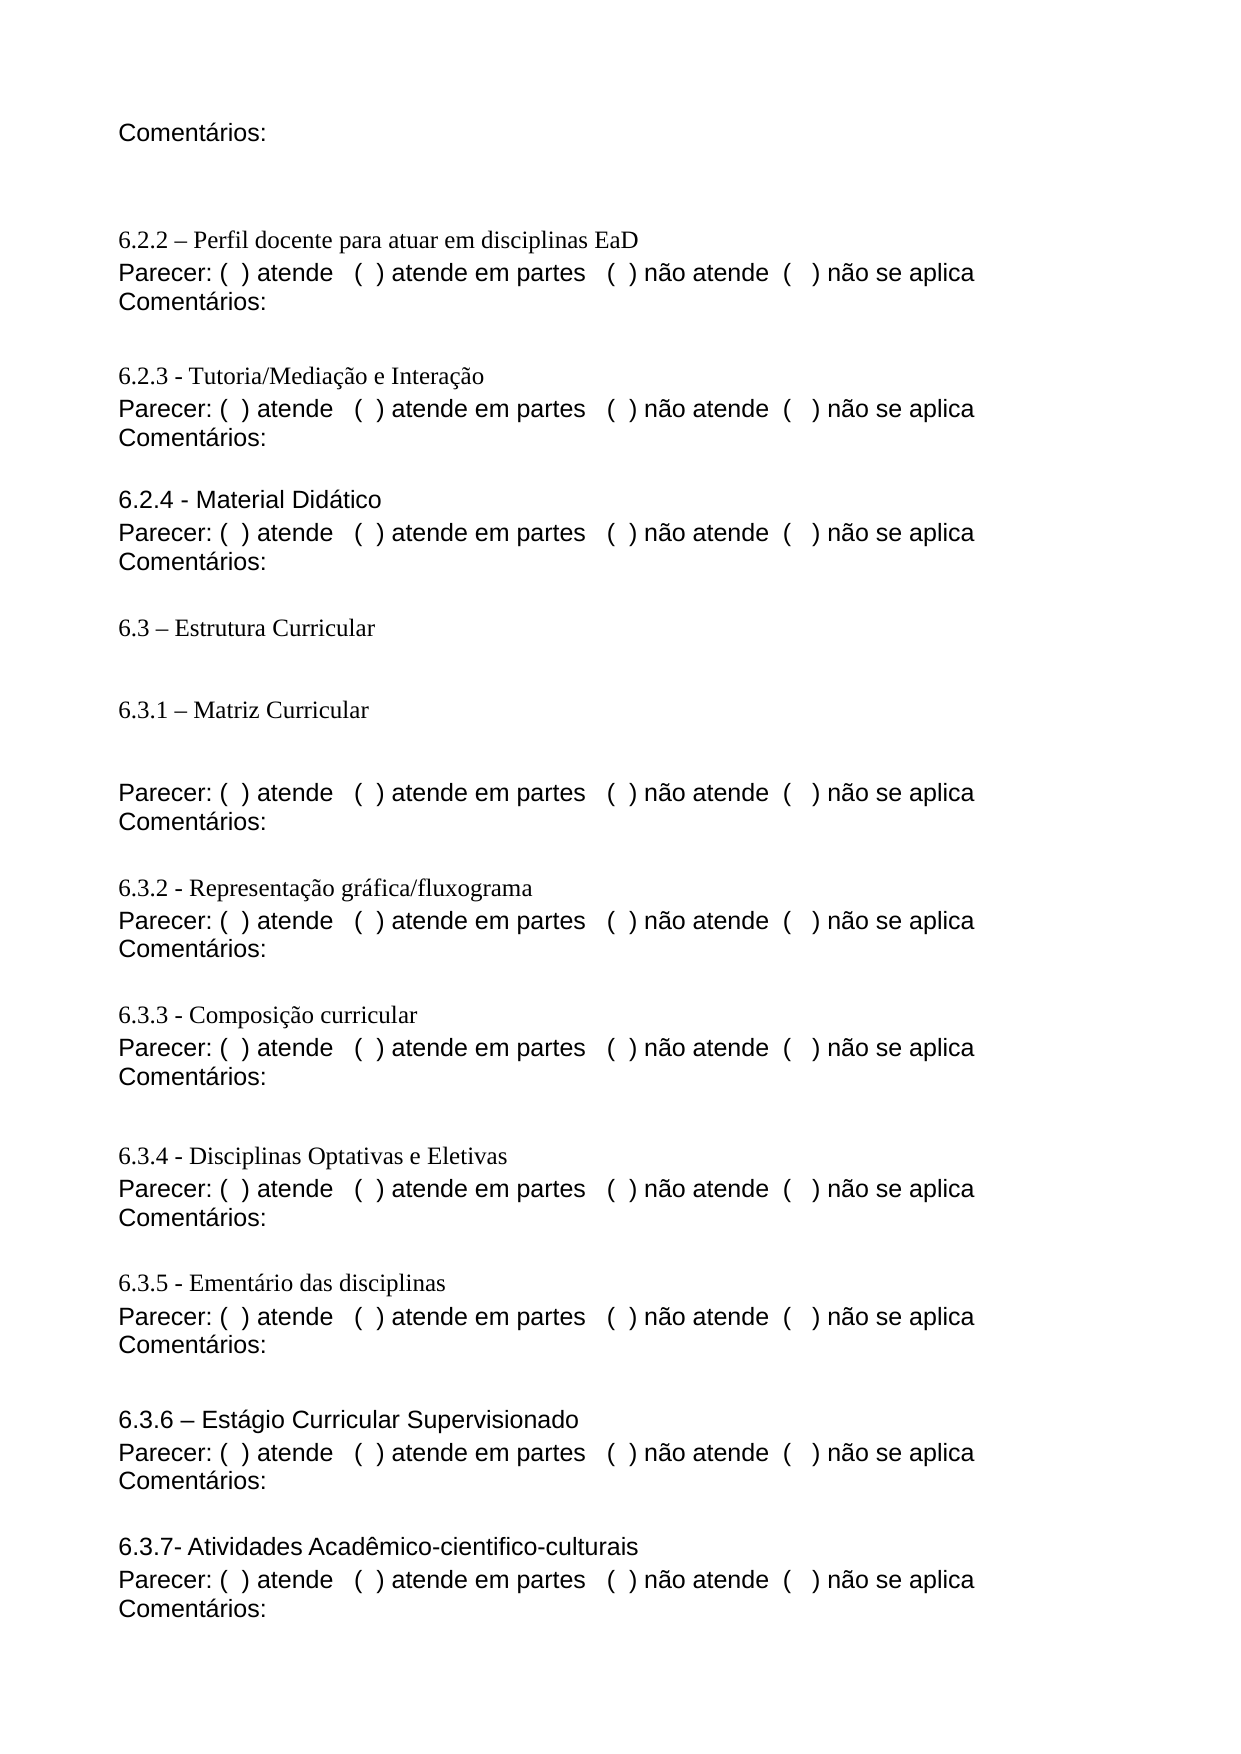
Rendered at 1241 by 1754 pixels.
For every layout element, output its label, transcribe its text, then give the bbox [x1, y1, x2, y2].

text Comentários: [118, 118, 1211, 147]
text 6.2.3 - Tutoria/Mediação e Interação [118, 361, 1169, 390]
text Comentários: [118, 423, 1211, 452]
text Parecer: ( ) atende ( ) atende em partes ( ) não atende ( ) não se aplica [118, 1174, 1122, 1202]
text Parecer: ( ) atende ( ) atende em partes ( ) não atende ( ) não se aplica [118, 906, 1122, 934]
text Parecer: ( ) atende ( ) atende em partes ( ) não atende ( ) não se aplica [118, 1438, 1122, 1466]
text Parecer: ( ) atende ( ) atende em partes ( ) não atende ( ) não se aplica [118, 394, 1122, 423]
text Parecer: ( ) atende ( ) atende em partes ( ) não atende ( ) não se aplica [118, 1302, 1122, 1330]
text 6.3.3 - Composição curricular [118, 1000, 1199, 1029]
text Parecer: ( ) atende ( ) atende em partes ( ) não atende ( ) não se aplica [118, 258, 1122, 287]
text 6.3.6 – Estágio Curricular Supervisionado [118, 1404, 1140, 1433]
text 6.2.4 - Material Didático [118, 485, 1175, 514]
text Comentários: [118, 287, 1211, 316]
list Parecer: ( ) atende ( ) atende em partes ( ) não atende ( ) não se aplica [118, 1565, 1122, 1594]
text 6.3.4 - Disciplinas Optativas e Eletivas [118, 1141, 1199, 1169]
text Parecer: ( ) atende ( ) atende em partes ( ) não atende ( ) não se aplica [118, 1033, 1122, 1062]
text Parecer: ( ) atende ( ) atende em partes ( ) não atende ( ) não se aplica [118, 778, 1122, 807]
text Comentários: [118, 547, 1211, 576]
text 6.3.1 – Matriz Curricular [118, 695, 1057, 724]
text Parecer: ( ) atende ( ) atende em partes ( ) não atende ( ) não se aplica [118, 518, 1122, 547]
text Comentários: [118, 807, 1211, 835]
text Comentários: [118, 1330, 1211, 1359]
text 6.3 – Estrutura Curricular [118, 613, 1057, 642]
text Comentários: [118, 934, 1211, 963]
list Comentários: [118, 1594, 1122, 1623]
text 6.3.5 - Ementário das disciplinas [118, 1268, 1193, 1297]
text Comentários: [118, 1466, 1211, 1495]
text 6.2.2 – Perfil docente para atuar em disciplinas EaD [118, 225, 1175, 254]
list 6.3.7- Atividades Acadêmico-cientifico-culturais [118, 1532, 1140, 1561]
text 6.3.2 - Representação gráfica/fluxograma [118, 873, 1199, 901]
text Comentários: [118, 1062, 1211, 1091]
text Comentários: [118, 1202, 1211, 1231]
